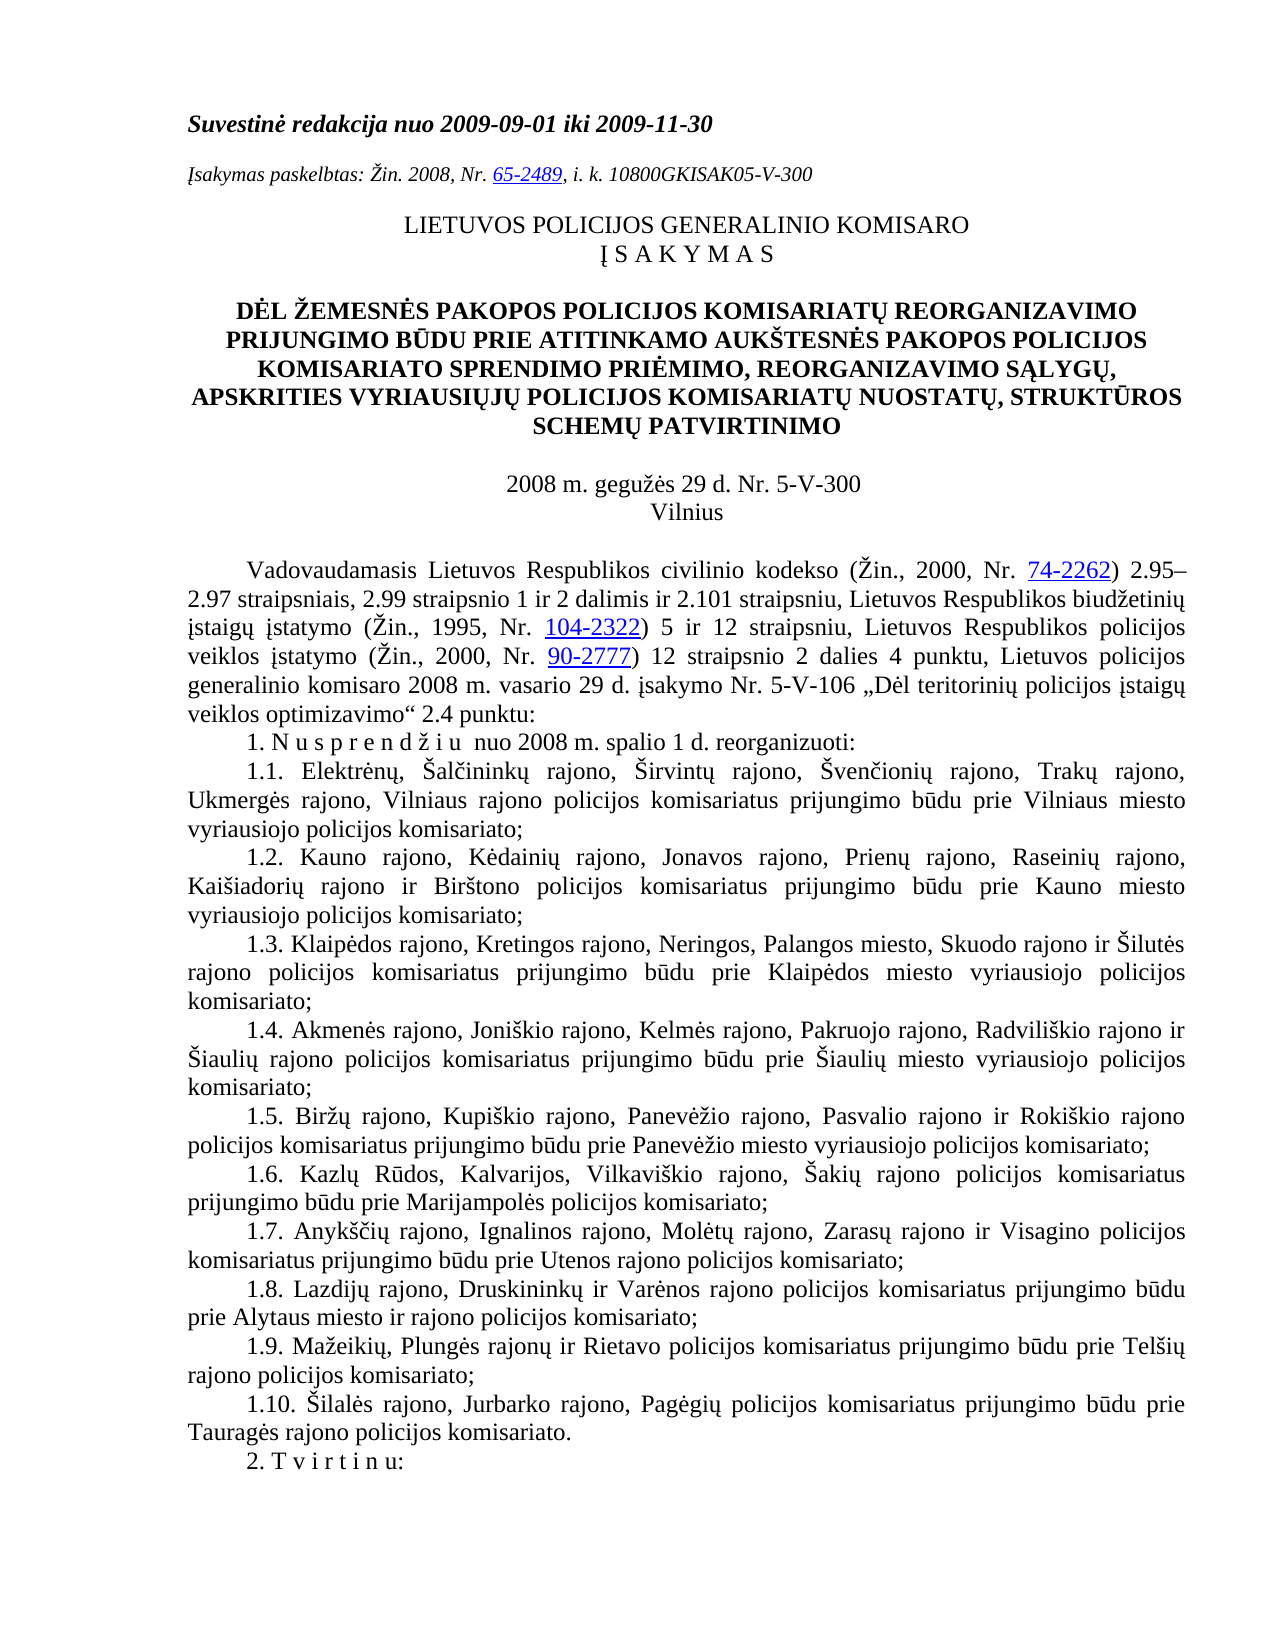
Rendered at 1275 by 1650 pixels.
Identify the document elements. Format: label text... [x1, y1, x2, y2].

text Įsakymas paskelbtas: Žin. 2008, Nr. 65-2489, i. k. 10800GKISAK05-V-300 [187, 162, 1186, 186]
text 1.8. Lazdijų rajono, Druskininkų ir Varėnos rajono policijos komisariatus prijungimo būdu prie Alytaus miesto ir rajono policijos komisariato; [187, 1274, 1186, 1331]
text 1.5. Biržų rajono, Kupiškio rajono, Panevėžio rajono, Pasvalio rajono ir Rokiškio rajono policijos komisariatus prijungimo būdu prie Panevėžio miesto vyriausiojo policijos komisariato; [187, 1101, 1186, 1159]
text 1.1. Elektrėnų, Šalčininkų rajono, Širvintų rajono, Švenčionių rajono, Trakų rajono, Ukmergės rajono, Vilniaus rajono policijos komisariatus prijungimo būdu prie Vilniaus miesto vyriausiojo policijos komisariato; [187, 756, 1186, 842]
text 1.7. Anykščių rajono, Ignalinos rajono, Molėtų rajono, Zarasų rajono ir Visagino policijos komisariatus prijungimo būdu prie Utenos rajono policijos komisariato; [187, 1216, 1186, 1274]
text Vadovaudamasis Lietuvos Respublikos civilinio kodekso (Žin., 2000, Nr. 74-2262) 2.95–2.97 straipsniais, 2.99 straipsnio 1 ir 2 dalimis ir 2.101 straipsniu, Lietuvos Respublikos biudžetinių įstaigų įstatymo (Žin., 1995, Nr. 104-2322) 5 ir 12 straipsniu, Lietuvos Respublikos policijos veiklos įstatymo (Žin., 2000, Nr. 90-2777) 12 straipsnio 2 dalies 4 punktu, Lietuvos policijos generalinio komisaro 2008 m. vasario 29 d. įsakymo Nr. 5-V-106 „Dėl teritorinių policijos įstaigų veiklos optimizavimo“ 2.4 punktu: [187, 555, 1186, 727]
text 2. Tvirtinu: [187, 1446, 1186, 1475]
text 1. Nusprendžiu nuo 2008 m. spalio 1 d. reorganizuoti: [187, 727, 1186, 756]
text 1.9. Mažeikių, Plungės rajonų ir Rietavo policijos komisariatus prijungimo būdu prie Telšių rajono policijos komisariato; [187, 1331, 1186, 1389]
text 2008 m. gegužės 29 d. Nr. 5-V-300 [187, 469, 1186, 497]
text LIETUVOS POLICIJOS GENERALINIO KOMISARO [187, 210, 1186, 239]
text Vilnius [187, 497, 1186, 526]
text 1.10. Šilalės rajono, Jurbarko rajono, Pagėgių policijos komisariatus prijungimo būdu prie Tauragės rajono policijos komisariato. [187, 1389, 1186, 1446]
text 1.4. Akmenės rajono, Joniškio rajono, Kelmės rajono, Pakruojo rajono, Radviliškio rajono ir Šiaulių rajono policijos komisariatus prijungimo būdu prie Šiaulių miesto vyriausiojo policijos komisariato; [187, 1015, 1186, 1101]
text 1.6. Kazlų Rūdos, Kalvarijos, Vilkaviškio rajono, Šakių rajono policijos komisariatus prijungimo būdu prie Marijampolės policijos komisariato; [187, 1159, 1186, 1216]
text Suvestinė redakcija nuo 2009-09-01 iki 2009-11-30 [187, 109, 1186, 138]
text ĮSAKYMAS [187, 239, 1186, 267]
text 1.3. Klaipėdos rajono, Kretingos rajono, Neringos, Palangos miesto, Skuodo rajono ir Šilutės rajono policijos komisariatus prijungimo būdu prie Klaipėdos miesto vyriausiojo policijos komisariato; [187, 929, 1186, 1015]
text DĖL ŽEMESNĖS PAKOPOS POLICIJOS KOMISARIATŲ REORGANIZAVIMO PRIJUNGIMO BŪDU PRIE ATITINKAMO AUKŠTESNĖS PAKOPOS POLICIJOS KOMISARIATO SPRENDIMO PRIĖMIMO, REORGANIZAVIMO SĄLYGŲ, APSKRITIES VYRIAUSIŲJŲ POLICIJOS KOMISARIATŲ NUOSTATŲ, STRUKTŪROS SCHEMŲ PATVIRTINIMO [187, 296, 1186, 440]
text 1.2. Kauno rajono, Kėdainių rajono, Jonavos rajono, Prienų rajono, Raseinių rajono, Kaišiadorių rajono ir Birštono policijos komisariatus prijungimo būdu prie Kauno miesto vyriausiojo policijos komisariato; [187, 842, 1186, 929]
